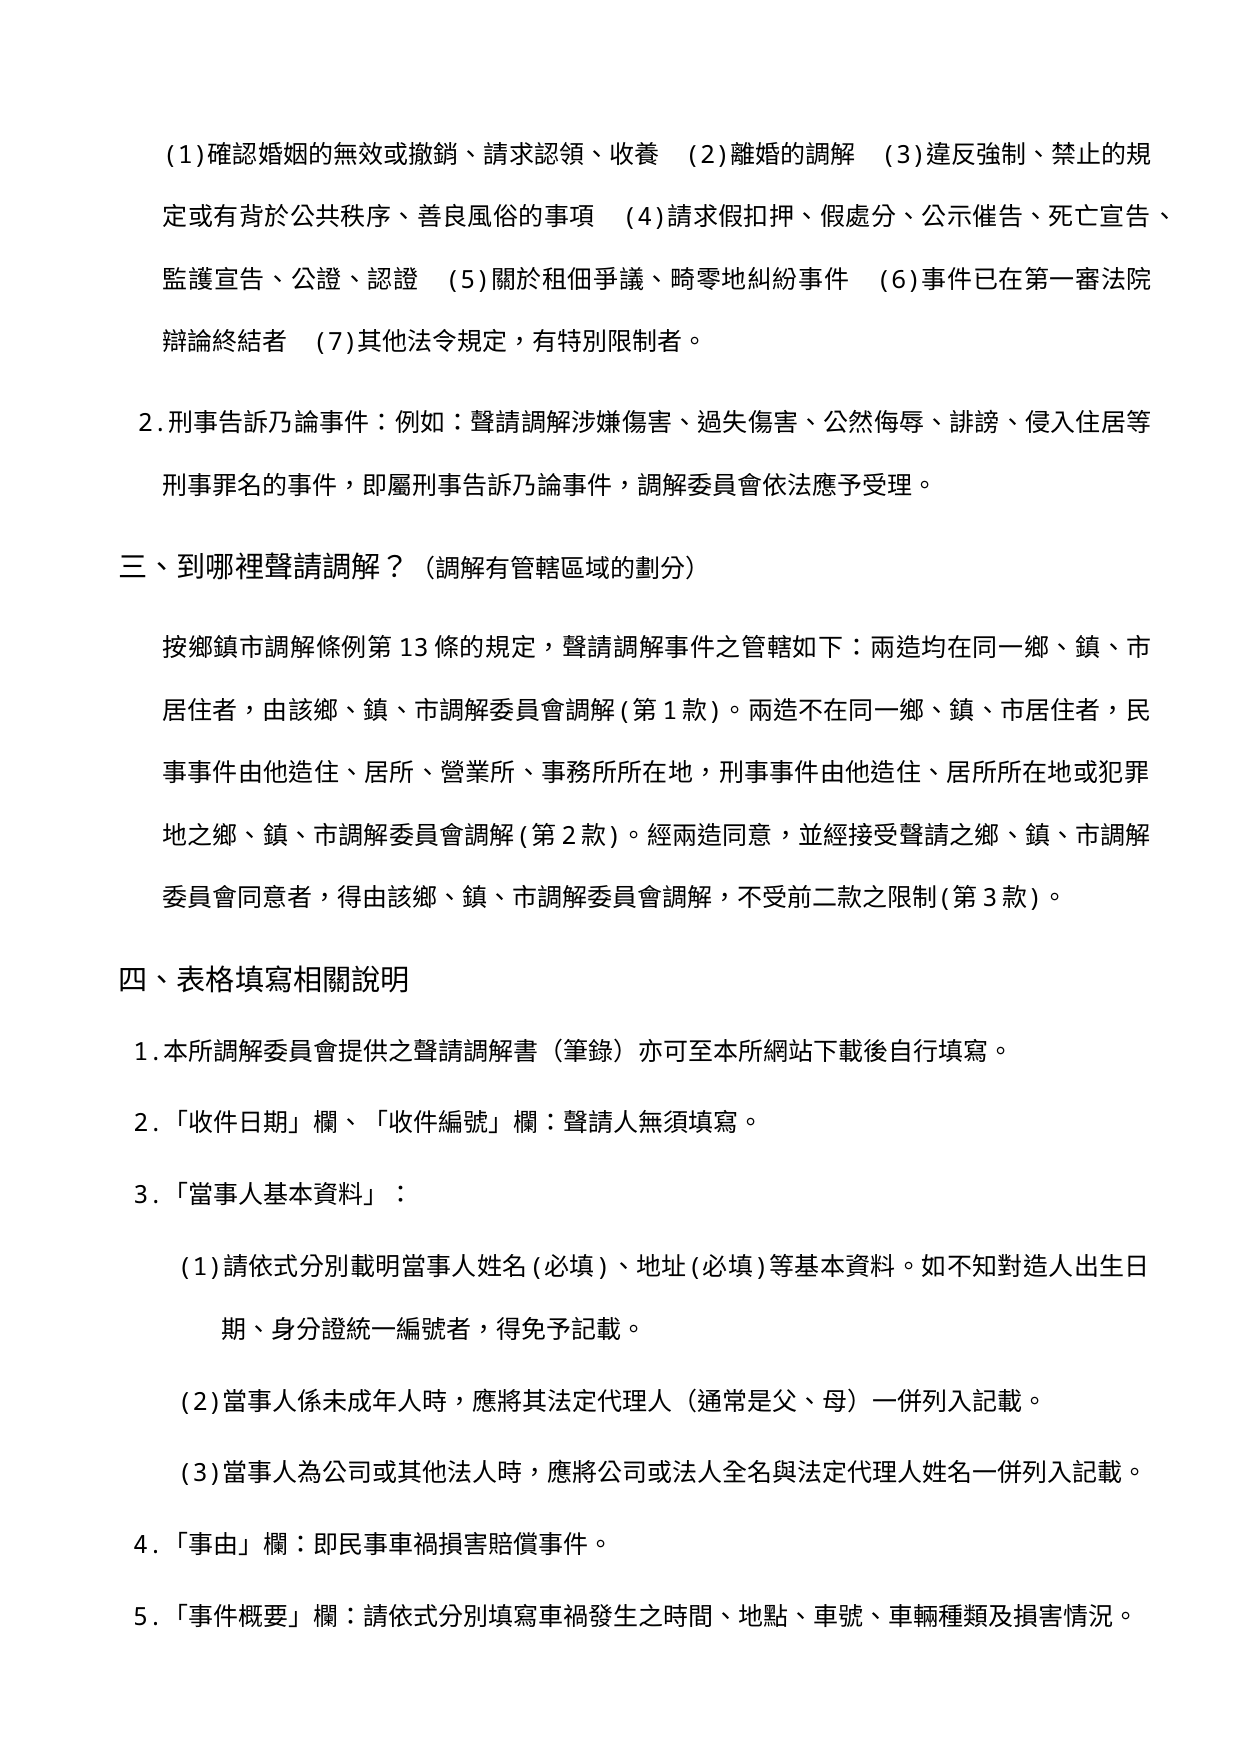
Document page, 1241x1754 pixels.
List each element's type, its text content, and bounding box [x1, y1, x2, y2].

text 2.「收件日期」欄、「收件編號」欄：聲請人無須填寫。 [133, 1079, 1152, 1142]
text (3)當事人為公司或其他法人時，應將公司或法人全名與法定代理人姓名一併列入記載。 [177, 1429, 1152, 1492]
text (1)請依式分別載明當事人姓名(必填)、地址(必填)等基本資料。如不知對造人出生日期、身分證統一編號者，得免予記載。 [177, 1223, 1152, 1348]
text 1.本所調解委員會提供之聲請調解書（筆錄）亦可至本所網站下載後自行填寫。 [133, 1007, 1152, 1070]
text 3.「當事人基本資料」： [133, 1151, 1152, 1214]
text 按鄉鎮市調解條例第13條的規定，聲請調解事件之管轄如下：兩造均在同一鄉、鎮、市居住者，由該鄉、鎮、市調解委員會調解(第1款)。兩造不在同一鄉、鎮、市居住者，民事事件由他造住、居所、營業所、事務所所在地，刑事事件由他造住、居所所在地或犯罪地之鄉、鎮、市調解委員會調解(第2款)。經兩造同意，並經接受聲請之鄉、鎮、市調解委員會同意者，得由該鄉、鎮、市調解委員會調解，不受前二款之限制(第3款)。 [162, 604, 1152, 917]
text 4.「事由」欄：即民事車禍損害賠償事件。 [118, 1501, 1152, 1564]
text 三、到哪裡聲請調解？（調解有管轄區域的劃分） [118, 523, 1152, 586]
text 四、表格填寫相關說明 [118, 936, 1152, 998]
text 2.刑事告訴乃論事件：例如：聲請調解涉嫌傷害、過失傷害、公然侮辱、誹謗、侵入住居等刑事罪名的事件，即屬刑事告訴乃論事件，調解委員會依法應予受理。 [138, 379, 1152, 504]
text 5.「事件概要」欄：請依式分別填寫車禍發生之時間、地點、車號、車輛種類及損害情況。 [118, 1573, 1152, 1636]
text (2)當事人係未成年人時，應將其法定代理人（通常是父、母）一併列入記載。 [177, 1357, 1152, 1420]
text (1)確認婚姻的無效或撤銷、請求認領、收養 (2)離婚的調解 (3)違反強制、禁止的規定或有背於公共秩序、善良風俗的事項 (4)請求假扣押、假處分、公示催告、死亡宣告、監護宣告、公證、認證 (5)關於租佃爭議、畸零地糾紛事件 (6)事件已在第一審法院辯論終結者 (7)其他法令規定，有特別限制者。 [163, 111, 1152, 361]
